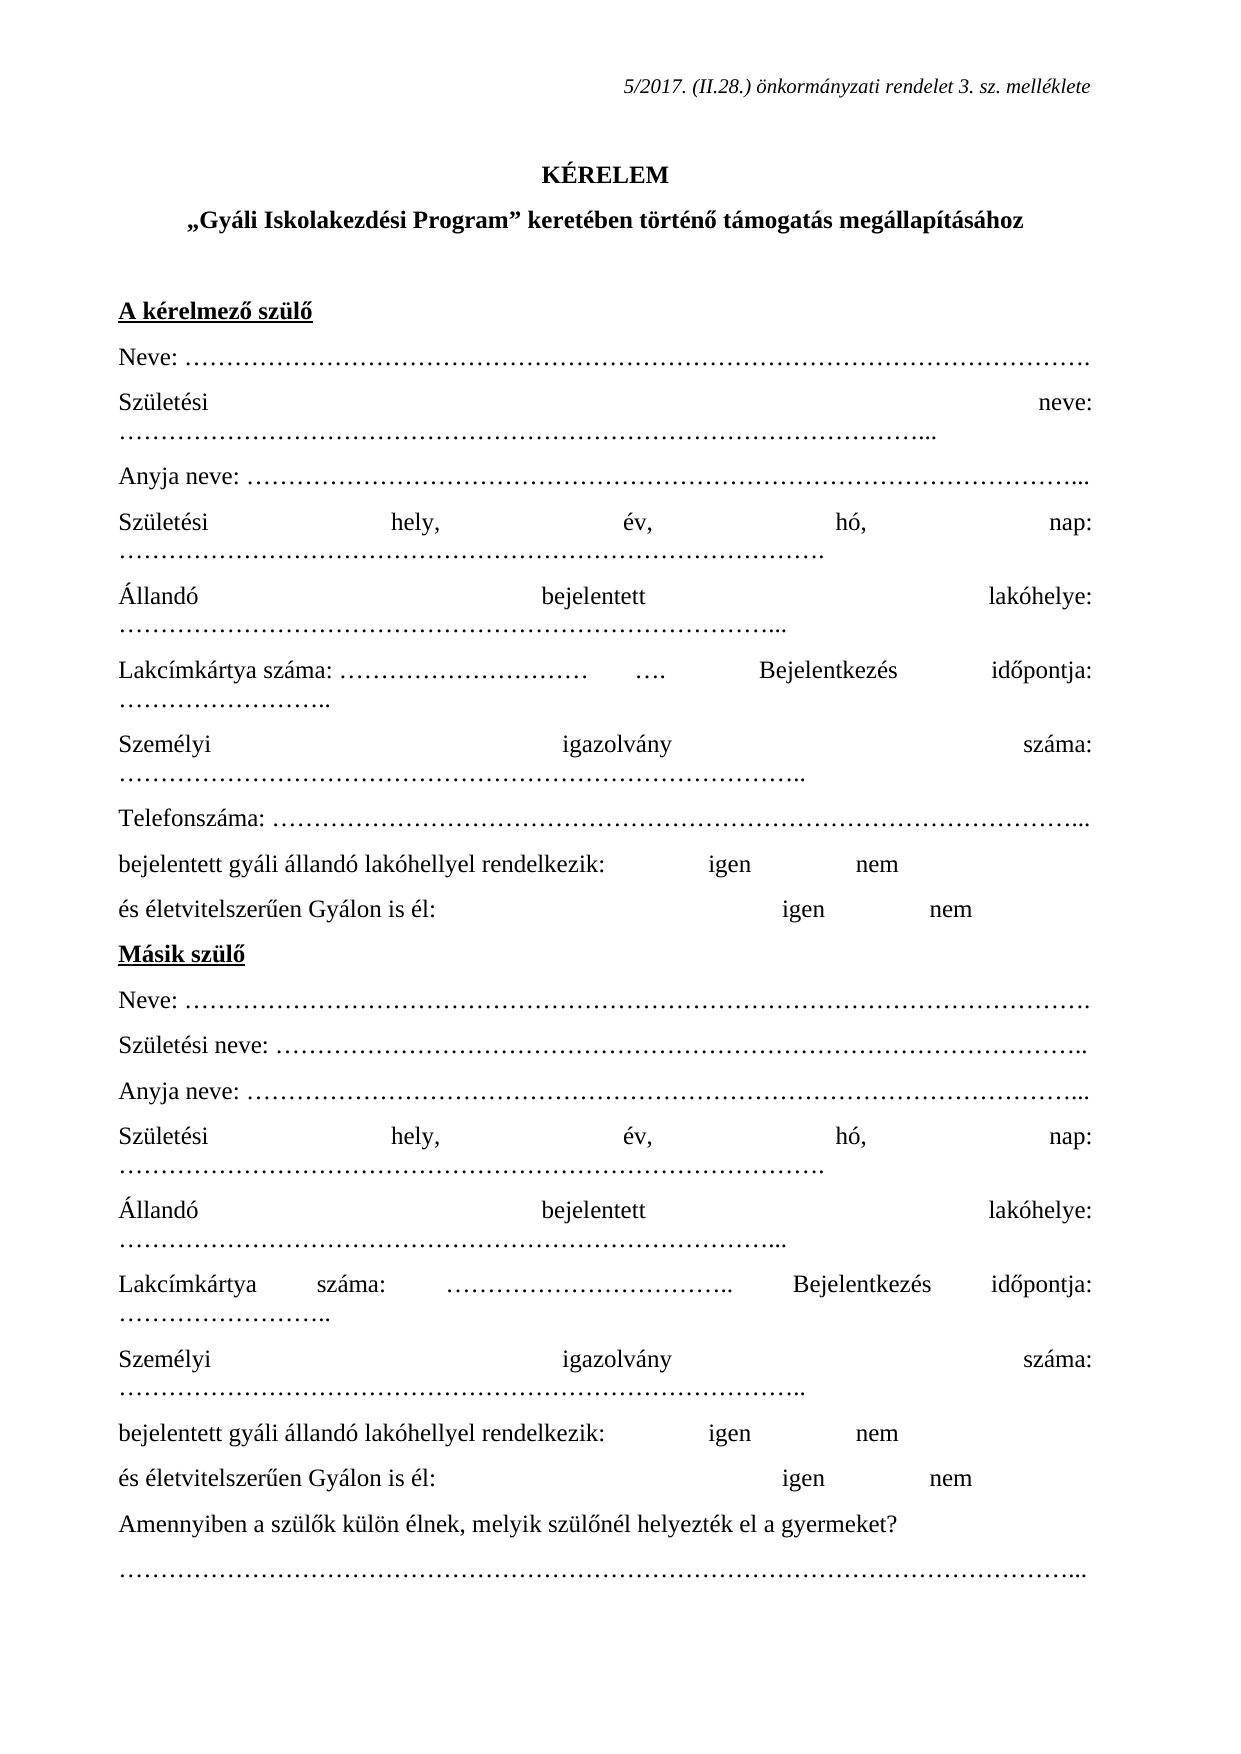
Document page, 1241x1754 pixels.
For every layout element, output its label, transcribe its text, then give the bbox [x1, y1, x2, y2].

text Neve: ………………………………………………………………………………………………. [118, 342, 1093, 370]
text Amennyiben a szülők külön élnek, melyik szülőnél helyezték el a gyermeket? [118, 1509, 1093, 1537]
text Neve: ………………………………………………………………………………………………. [118, 985, 1093, 1014]
text ……………………………………………………………………………………………………... [118, 1554, 1093, 1583]
text Személyi igazolvány száma: ……………………………………………………………………….. [118, 729, 1093, 787]
text Lakcímkártya száma: …………………………….. Bejelentkezés időpontja: …………………….. [118, 1269, 1093, 1327]
text bejelentett gyáli állandó lakóhellyel rendelkezik: igen nem [118, 849, 1093, 877]
text „Gyáli Iskolakezdési Program” keretében történő támogatás megállapításához [118, 205, 1093, 234]
text Születési hely, év, hó, nap: …………………………………………………………………………. [118, 507, 1093, 564]
text Anyja neve: ………………………………………………………………………………………... [118, 461, 1093, 490]
text Születési neve: …………………………………………………………………………………….. [118, 1030, 1093, 1059]
text bejelentett gyáli állandó lakóhellyel rendelkezik: igen nem [118, 1418, 1093, 1447]
text és életvitelszerűen Gyálon is él: igen nem [118, 894, 1093, 923]
text Másik szülő [118, 939, 1093, 968]
text 5/2017. (II.28.) önkormányzati rendelet 3. sz. melléklete [118, 74, 1093, 98]
text Telefonszáma: ……………………………………………………………………………………... [118, 803, 1093, 832]
text A kérelmező szülő [118, 296, 1093, 325]
text és életvitelszerűen Gyálon is él: igen nem [118, 1463, 1093, 1492]
text Születési neve: ……………………………………………………………………………………... [118, 387, 1093, 444]
text Anyja neve: ………………………………………………………………………………………... [118, 1076, 1093, 1104]
text KÉRELEM [118, 160, 1093, 189]
text Születési hely, év, hó, nap: …………………………………………………………………………. [118, 1121, 1093, 1179]
text Személyi igazolvány száma: ……………………………………………………………………….. [118, 1344, 1093, 1401]
text Lakcímkártya száma: ………………………… …. Bejelentkezés időpontja: …………………….. [118, 655, 1093, 712]
text Állandó bejelentett lakóhelye: ……………………………………………………………………... [118, 581, 1093, 638]
text Állandó bejelentett lakóhelye: ……………………………………………………………………... [118, 1195, 1093, 1253]
